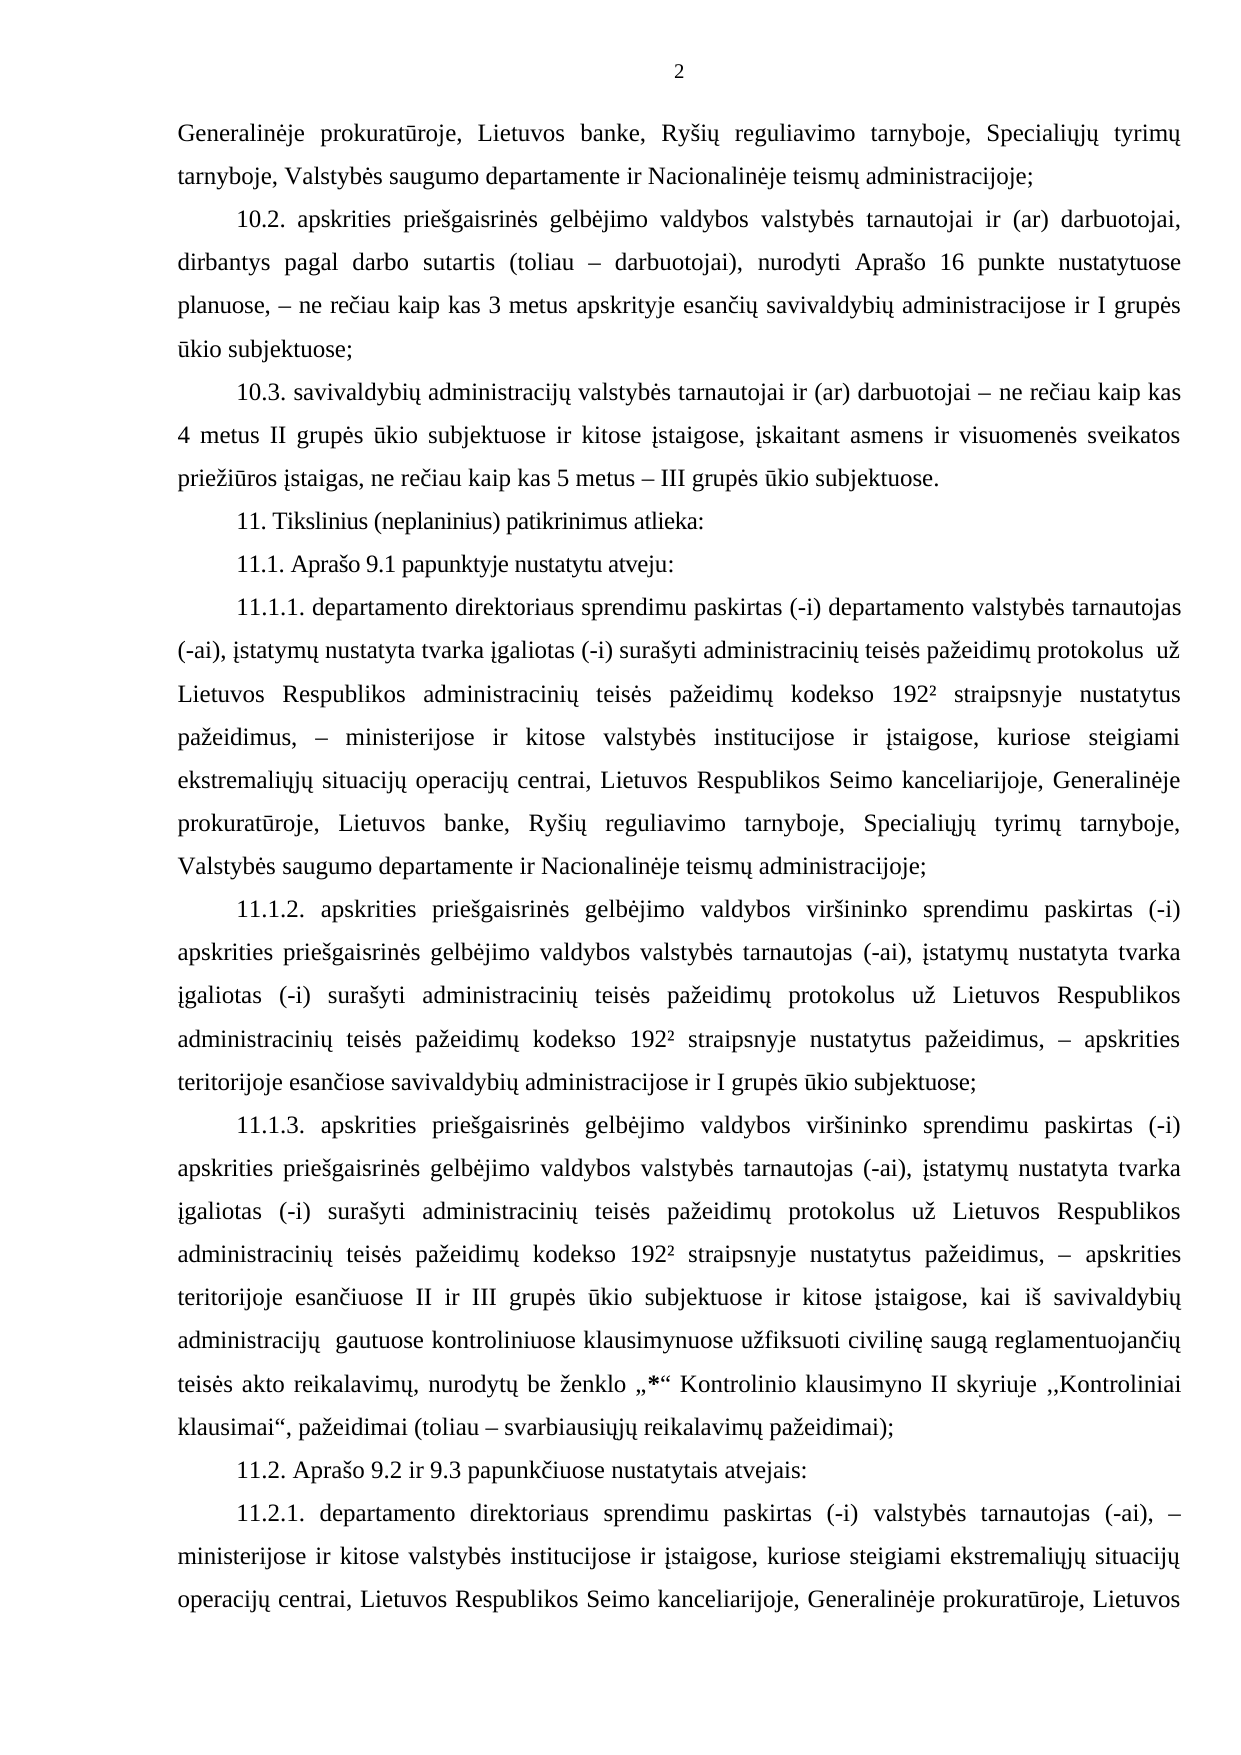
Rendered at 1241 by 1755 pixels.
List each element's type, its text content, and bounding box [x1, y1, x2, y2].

text 11.1.3. apskrities priešgaisrinės gelbėjimo valdybos viršininko sprendimu paskirtas (-i) apskrities priešgaisrinės gelbėjimo valdybos valstybės tarnautojas (-ai), įstatymų nustatyta tvarka įgaliotas (-i) surašyti administracinių teisės pažeidimų protokolus už Lietuvos Respublikos administracinių teisės pažeidimų kodekso 192² straipsnyje nustatytus pažeidimus, – apskrities teritorijoje esančiuose II ir III grupės ūkio subjektuose ir kitose įstaigose, kai iš savivaldybių administracijų gautuose kontroliniuose klausimynuose užfiksuoti civilinę saugą reglamentuojančių teisės akto reikalavimų, nurodytų be ženklo „*“ Kontrolinio klausimyno II skyriuje ,,Kontroliniai klausimai“, pažeidimai (toliau – svarbiausiųjų reikalavimų pažeidimai); [177, 1110, 1181, 1441]
text 11.2.1. departamento direktoriaus sprendimu paskirtas (-i) valstybės tarnautojas (-ai), –ministerijose ir kitose valstybės institucijose ir įstaigose, kuriose steigiami ekstremaliųjų situacijų operacijų centrai, Lietuvos Respublikos Seimo kanceliarijoje, Generalinėje prokuratūroje, Lietuvos [177, 1498, 1181, 1613]
text 11.2. Aprašo 9.2 ir 9.3 papunkčiuose nustatytais atvejais: [177, 1455, 1181, 1484]
text 10.2. apskrities priešgaisrinės gelbėjimo valdybos valstybės tarnautojai ir (ar) darbuotojai, dirbantys pagal darbo sutartis (toliau – darbuotojai), nurodyti Aprašo 16 punkte nustatytuose planuose, – ne rečiau kaip kas 3 metus apskrityje esančių savivaldybių administracijose ir I grupės ūkio subjektuose; [177, 204, 1181, 362]
text 11.1.2. apskrities priešgaisrinės gelbėjimo valdybos viršininko sprendimu paskirtas (-i) apskrities priešgaisrinės gelbėjimo valdybos valstybės tarnautojas (-ai), įstatymų nustatyta tvarka įgaliotas (-i) surašyti administracinių teisės pažeidimų protokolus už Lietuvos Respublikos administracinių teisės pažeidimų kodekso 192² straipsnyje nustatytus pažeidimus, – apskrities teritorijoje esančiose savivaldybių administracijose ir I grupės ūkio subjektuose; [177, 894, 1181, 1096]
text 10.3. savivaldybių administracijų valstybės tarnautojai ir (ar) darbuotojai – ne rečiau kaip kas 4 metus II grupės ūkio subjektuose ir kitose įstaigose, įskaitant asmens ir visuomenės sveikatos priežiūros įstaigas, ne rečiau kaip kas 5 metus – III grupės ūkio subjektuose. [177, 377, 1181, 492]
text 11.1. Aprašo 9.1 papunktyje nustatytu atveju: [177, 549, 1181, 578]
text 11. Tikslinius (neplaninius) patikrinimus atlieka: [177, 506, 1181, 535]
text 11.1.1. departamento direktoriaus sprendimu paskirtas (-i) departamento valstybės tarnautojas (-ai), įstatymų nustatyta tvarka įgaliotas (-i) surašyti administracinių teisės pažeidimų protokolus už Lietuvos Respublikos administracinių teisės pažeidimų kodekso 192² straipsnyje nustatytus pažeidimus, – ministerijose ir kitose valstybės institucijose ir įstaigose, kuriose steigiami ekstremaliųjų situacijų operacijų centrai, Lietuvos Respublikos Seimo kanceliarijoje, Generalinėje prokuratūroje, Lietuvos banke, Ryšių reguliavimo tarnyboje, Specialiųjų tyrimų tarnyboje, Valstybės saugumo departamente ir Nacionalinėje teismų administracijoje; [177, 592, 1181, 880]
text Generalinėje prokuratūroje, Lietuvos banke, Ryšių reguliavimo tarnyboje, Specialiųjų tyrimų tarnyboje, Valstybės saugumo departamente ir Nacionalinėje teismų administracijoje; [177, 118, 1181, 190]
